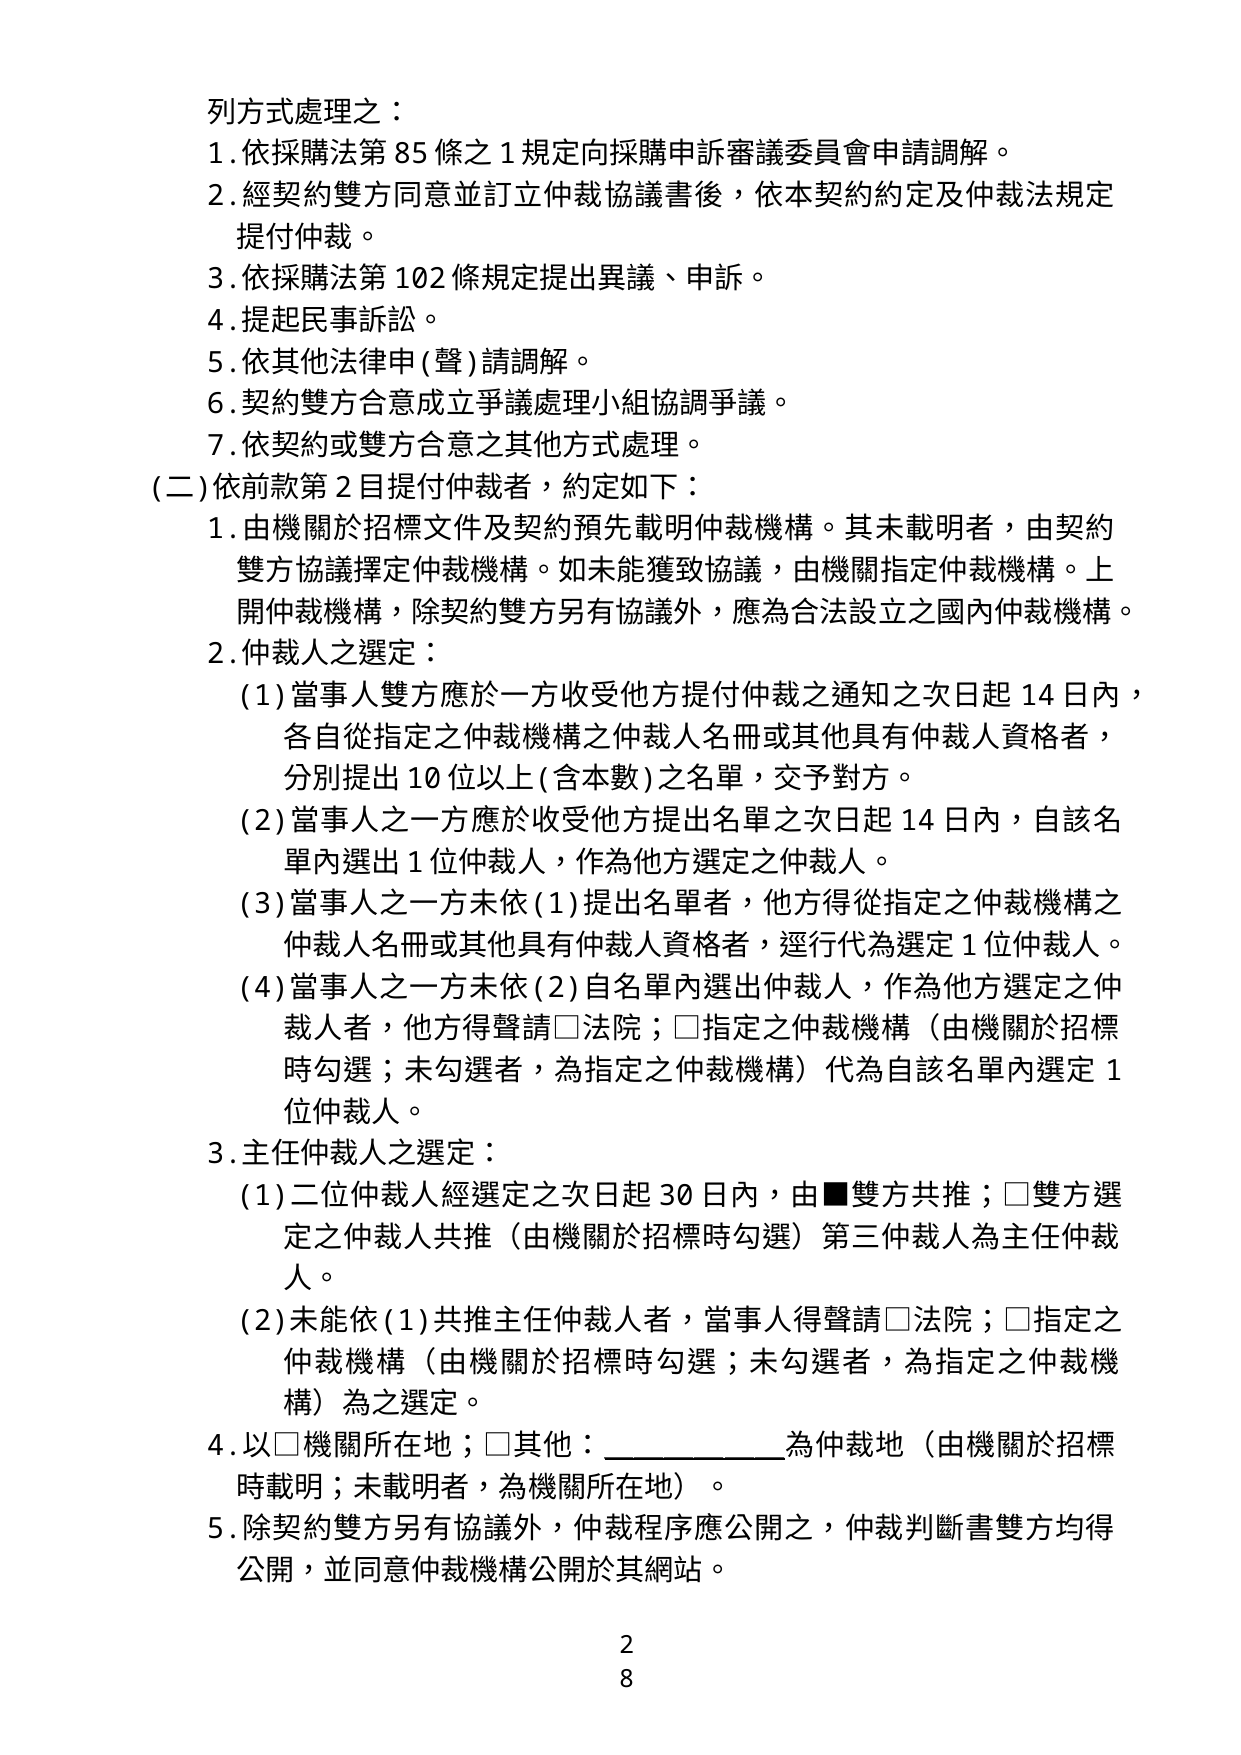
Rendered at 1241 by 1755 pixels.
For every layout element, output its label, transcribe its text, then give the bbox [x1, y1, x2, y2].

text 4.以□機關所在地；□其他：＿＿＿＿＿＿為仲裁地（由機關於招標時載明；未載明者，為機關所在地）。 [207, 1422, 1116, 1505]
text 3.主任仲裁人之選定： [207, 1130, 1116, 1172]
text (3)當事人之一方未依(1)提出名單者，他方得從指定之仲裁機構之仲裁人名冊或其他具有仲裁人資格者，逕行代為選定1位仲裁人。 [236, 880, 1122, 964]
text (1)當事人雙方應於一方收受他方提付仲裁之通知之次日起14日內，各自從指定之仲裁機構之仲裁人名冊或其他具有仲裁人資格者，分別提出10位以上(含本數)之名單，交予對方。 [236, 672, 1122, 797]
text 6.契約雙方合意成立爭議處理小組協調爭議。 [207, 380, 1116, 422]
text 5.除契約雙方另有協議外，仲裁程序應公開之，仲裁判斷書雙方均得公開，並同意仲裁機構公開於其網站。 [207, 1505, 1116, 1589]
text (2)當事人之一方應於收受他方提出名單之次日起14日內，自該名單內選出1位仲裁人，作為他方選定之仲裁人。 [236, 797, 1122, 880]
text 7.依契約或雙方合意之其他方式處理。 [207, 422, 1116, 464]
text 2.經契約雙方同意並訂立仲裁協議書後，依本契約約定及仲裁法規定提付仲裁。 [207, 172, 1116, 255]
text 1.由機關於招標文件及契約預先載明仲裁機構。其未載明者，由契約雙方協議擇定仲裁機構。如未能獲致協議，由機關指定仲裁機構。上開仲裁機構，除契約雙方另有協議外，應為合法設立之國內仲裁機構。 [207, 505, 1116, 630]
text 列方式處理之： [148, 89, 1122, 130]
text 3.依採購法第102條規定提出異議、申訴。 [207, 255, 1116, 297]
text 1.依採購法第85條之1規定向採購申訴審議委員會申請調解。 [207, 130, 1116, 172]
text (2)未能依(1)共推主任仲裁人者，當事人得聲請□法院；□指定之仲裁機構（由機關於招標時勾選；未勾選者，為指定之仲裁機構）為之選定。 [236, 1297, 1122, 1422]
text (4)當事人之一方未依(2)自名單內選出仲裁人，作為他方選定之仲裁人者，他方得聲請□法院；□指定之仲裁機構（由機關於招標時勾選；未勾選者，為指定之仲裁機構）代為自該名單內選定1位仲裁人。 [236, 964, 1122, 1130]
text (二)依前款第2目提付仲裁者，約定如下： [148, 464, 1122, 505]
text 5.依其他法律申(聲)請調解。 [207, 339, 1116, 380]
text 4.提起民事訴訟。 [207, 297, 1116, 339]
text 2.仲裁人之選定： [207, 630, 1116, 672]
text (1)二位仲裁人經選定之次日起30日內，由■雙方共推；□雙方選定之仲裁人共推（由機關於招標時勾選）第三仲裁人為主任仲裁人。 [236, 1172, 1122, 1297]
